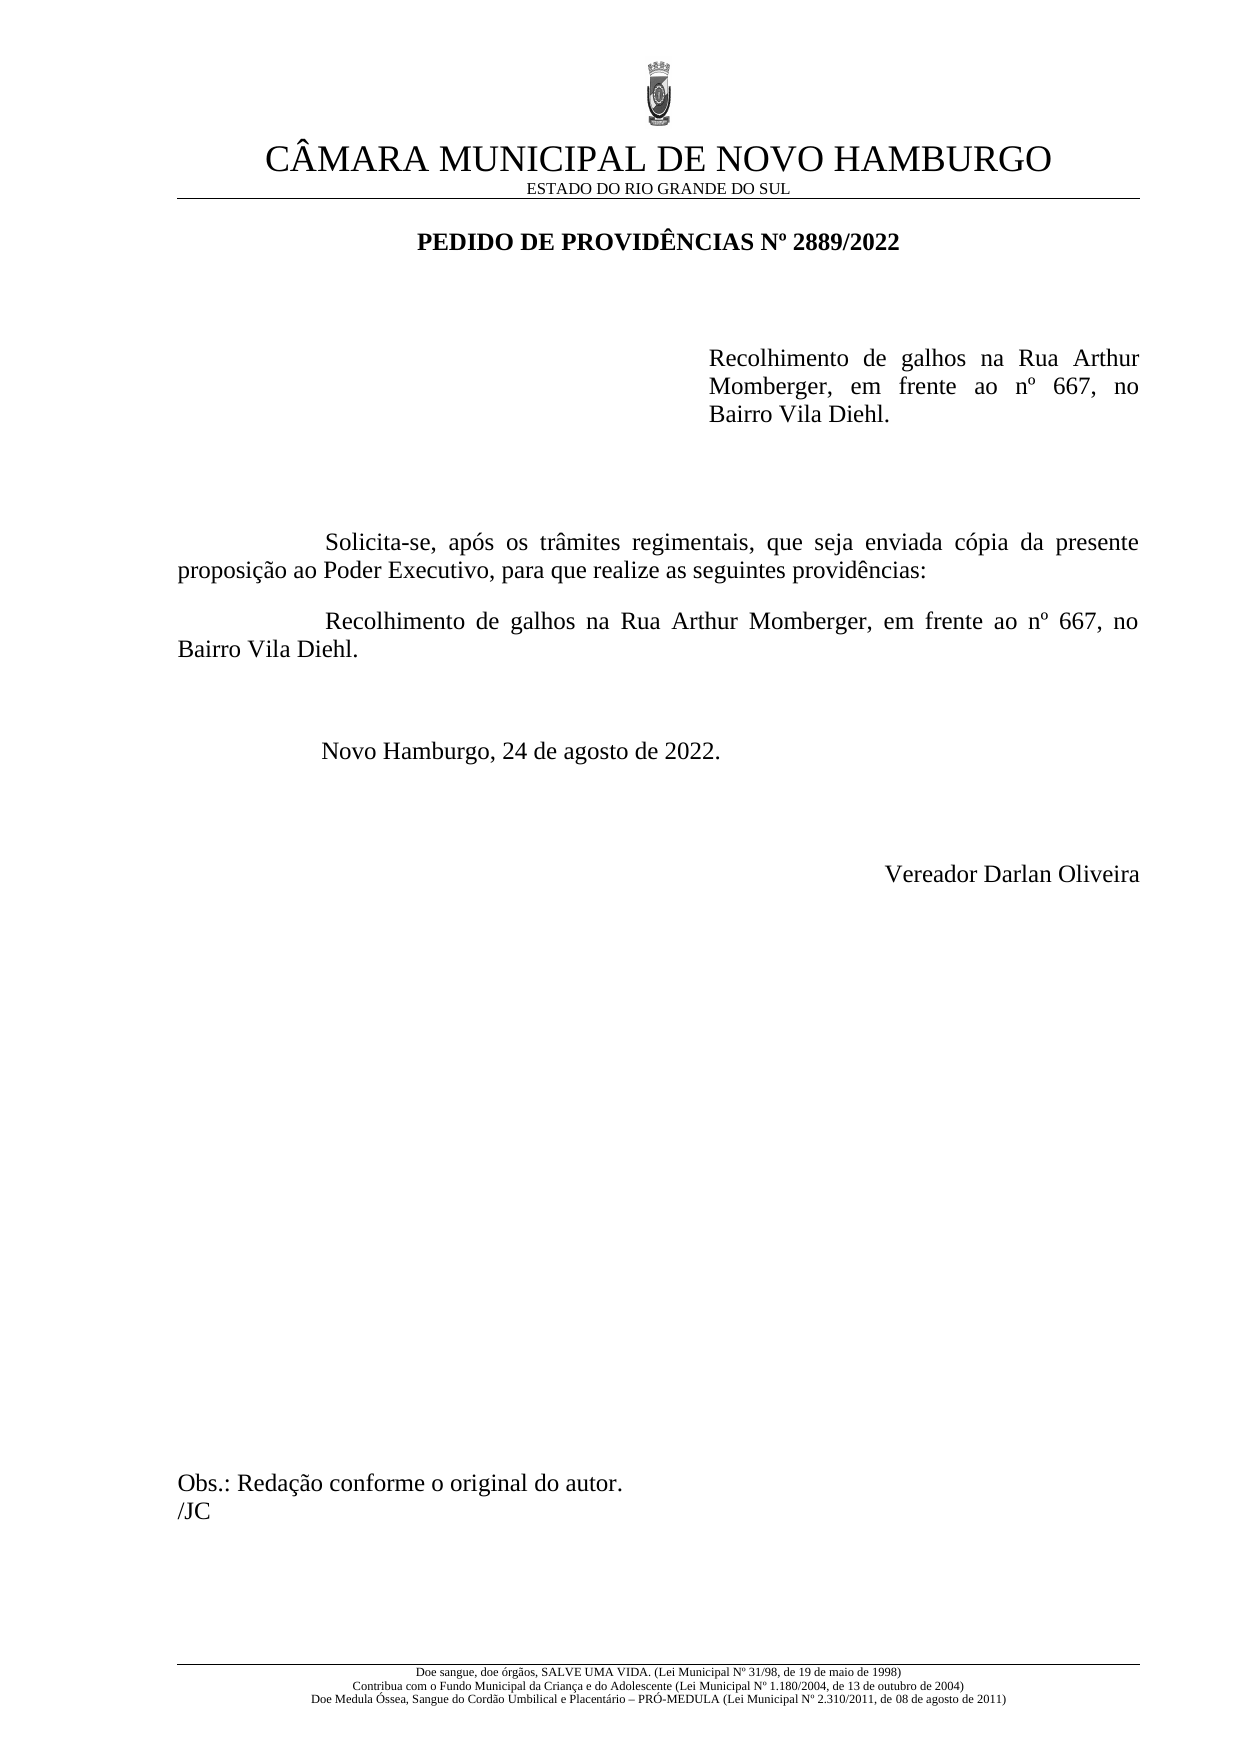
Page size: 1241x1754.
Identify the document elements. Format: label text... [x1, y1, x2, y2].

text /JC [177, 1497, 1140, 1525]
text Obs.: Redação conforme o original do autor. [177, 1469, 1140, 1497]
text Vereador Darlan Oliveira [177, 860, 1140, 887]
text Solicita-se, após os trâmites regimentais, que seja enviada cópia da presente proposição ao Poder Executivo, para que realize as seguintes providências: [177, 528, 1140, 583]
text Novo Hamburgo, 24 de agosto de 2022. [177, 737, 1140, 765]
text Recolhimento de galhos na Rua Arthur Momberger, em frente ao nº 667, no Bairro Vila Diehl. [177, 607, 1140, 662]
text Recolhimento de galhos na Rua Arthur Momberger, em frente ao nº 667, no Bairro Vila Diehl. [709, 344, 1140, 428]
text PEDIDO DE PROVIDÊNCIAS Nº 2889/2022 [177, 228, 1140, 256]
